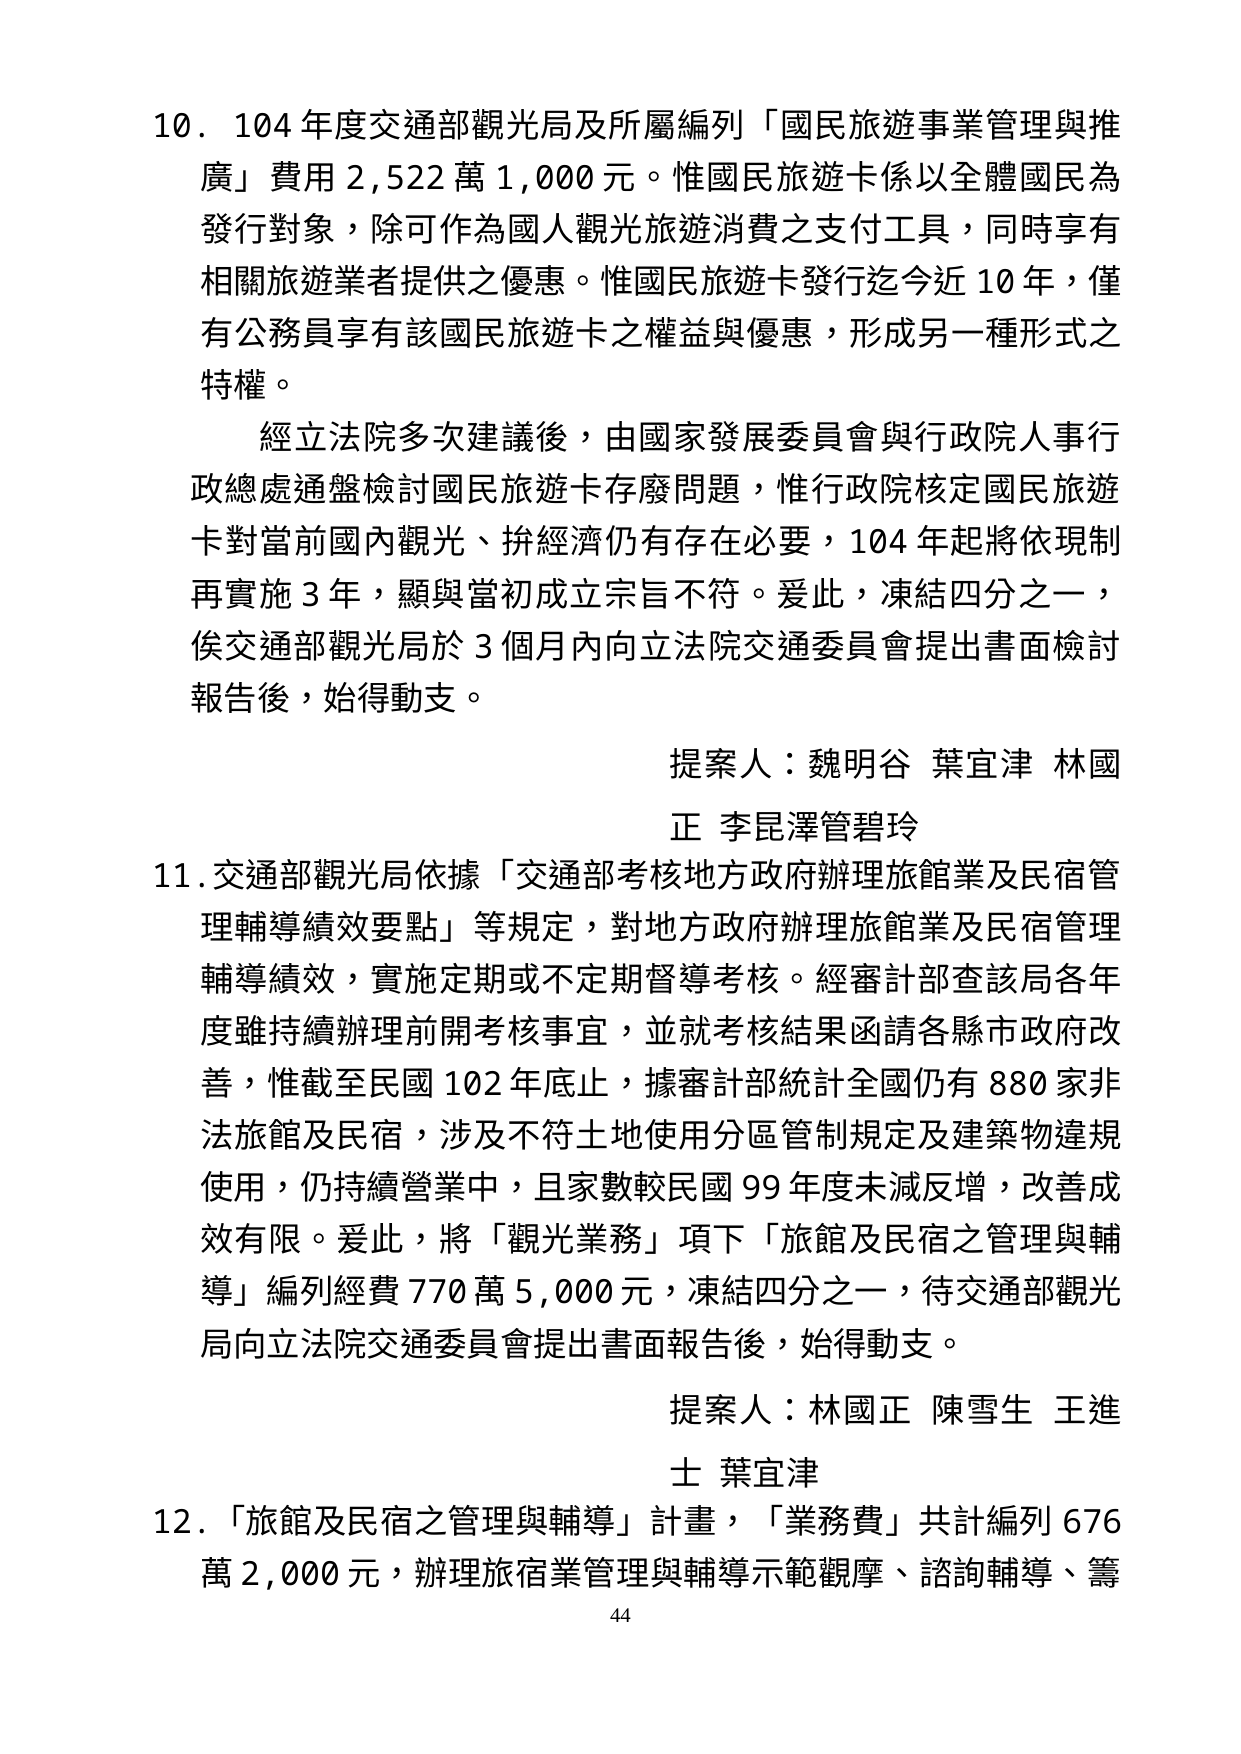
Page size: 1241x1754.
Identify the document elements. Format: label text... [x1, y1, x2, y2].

text 經立法院多次建議後，由國家發展委員會與行政院人事行政總處通盤檢討國民旅遊卡存廢問題，惟行政院核定國民旅遊卡對當前國內觀光、拚經濟仍有存在必要，104年起將依現制再實施3年，顯與當初成立宗旨不符。爰此，凍結四分之一，俟交通部觀光局於3個月內向立法院交通委員會提出書面檢討報告後，始得動支。 [190, 408, 1122, 721]
text 12.「旅館及民宿之管理與輔導」計畫，「業務費」共計編列676萬2,000元，辦理旅宿業管理與輔導示範觀摩、諮詢輔導、籌設及管理、投資諮詢、勘查及協助等事項，但其中200萬元卻編列做辦理旅宿業高階經理人與中階幹部教育訓練等研習費用，此項研習費用實應由旅宿業者自行出資，而非全部由交通部觀光局出資教育訓練屬於營利業者之經理人及幹部，爰凍結本項費用200萬元。向立法院交通委員會提訓練計畫書面報告後，始得動支。 [152, 1491, 1122, 1596]
text 提案人：魏明谷 葉宜津 林國正 李昆澤管碧玲 [669, 721, 1122, 846]
text 提案人：林國正 陳雪生 王進士 葉宜津 [669, 1366, 1122, 1491]
text 10. 104年度交通部觀光局及所屬編列「國民旅遊事業管理與推廣」費用2,522萬1,000元。惟國民旅遊卡係以全體國民為發行對象，除可作為國人觀光旅遊消費之支付工具，同時享有相關旅遊業者提供之優惠。惟國民旅遊卡發行迄今近10年，僅有公務員享有該國民旅遊卡之權益與優惠，形成另一種形式之特權。 [152, 96, 1122, 408]
text 11.交通部觀光局依據「交通部考核地方政府辦理旅館業及民宿管理輔導績效要點」等規定，對地方政府辦理旅館業及民宿管理輔導績效，實施定期或不定期督導考核。經審計部查該局各年度雖持續辦理前開考核事宜，並就考核結果函請各縣市政府改善，惟截至民國102年底止，據審計部統計全國仍有880家非法旅館及民宿，涉及不符土地使用分區管制規定及建築物違規使用，仍持續營業中，且家數較民國99年度未減反增，改善成效有限。爰此，將「觀光業務」項下「旅館及民宿之管理與輔導」編列經費770萬5,000元，凍結四分之一，待交通部觀光局向立法院交通委員會提出書面報告後，始得動支。 [152, 846, 1122, 1366]
